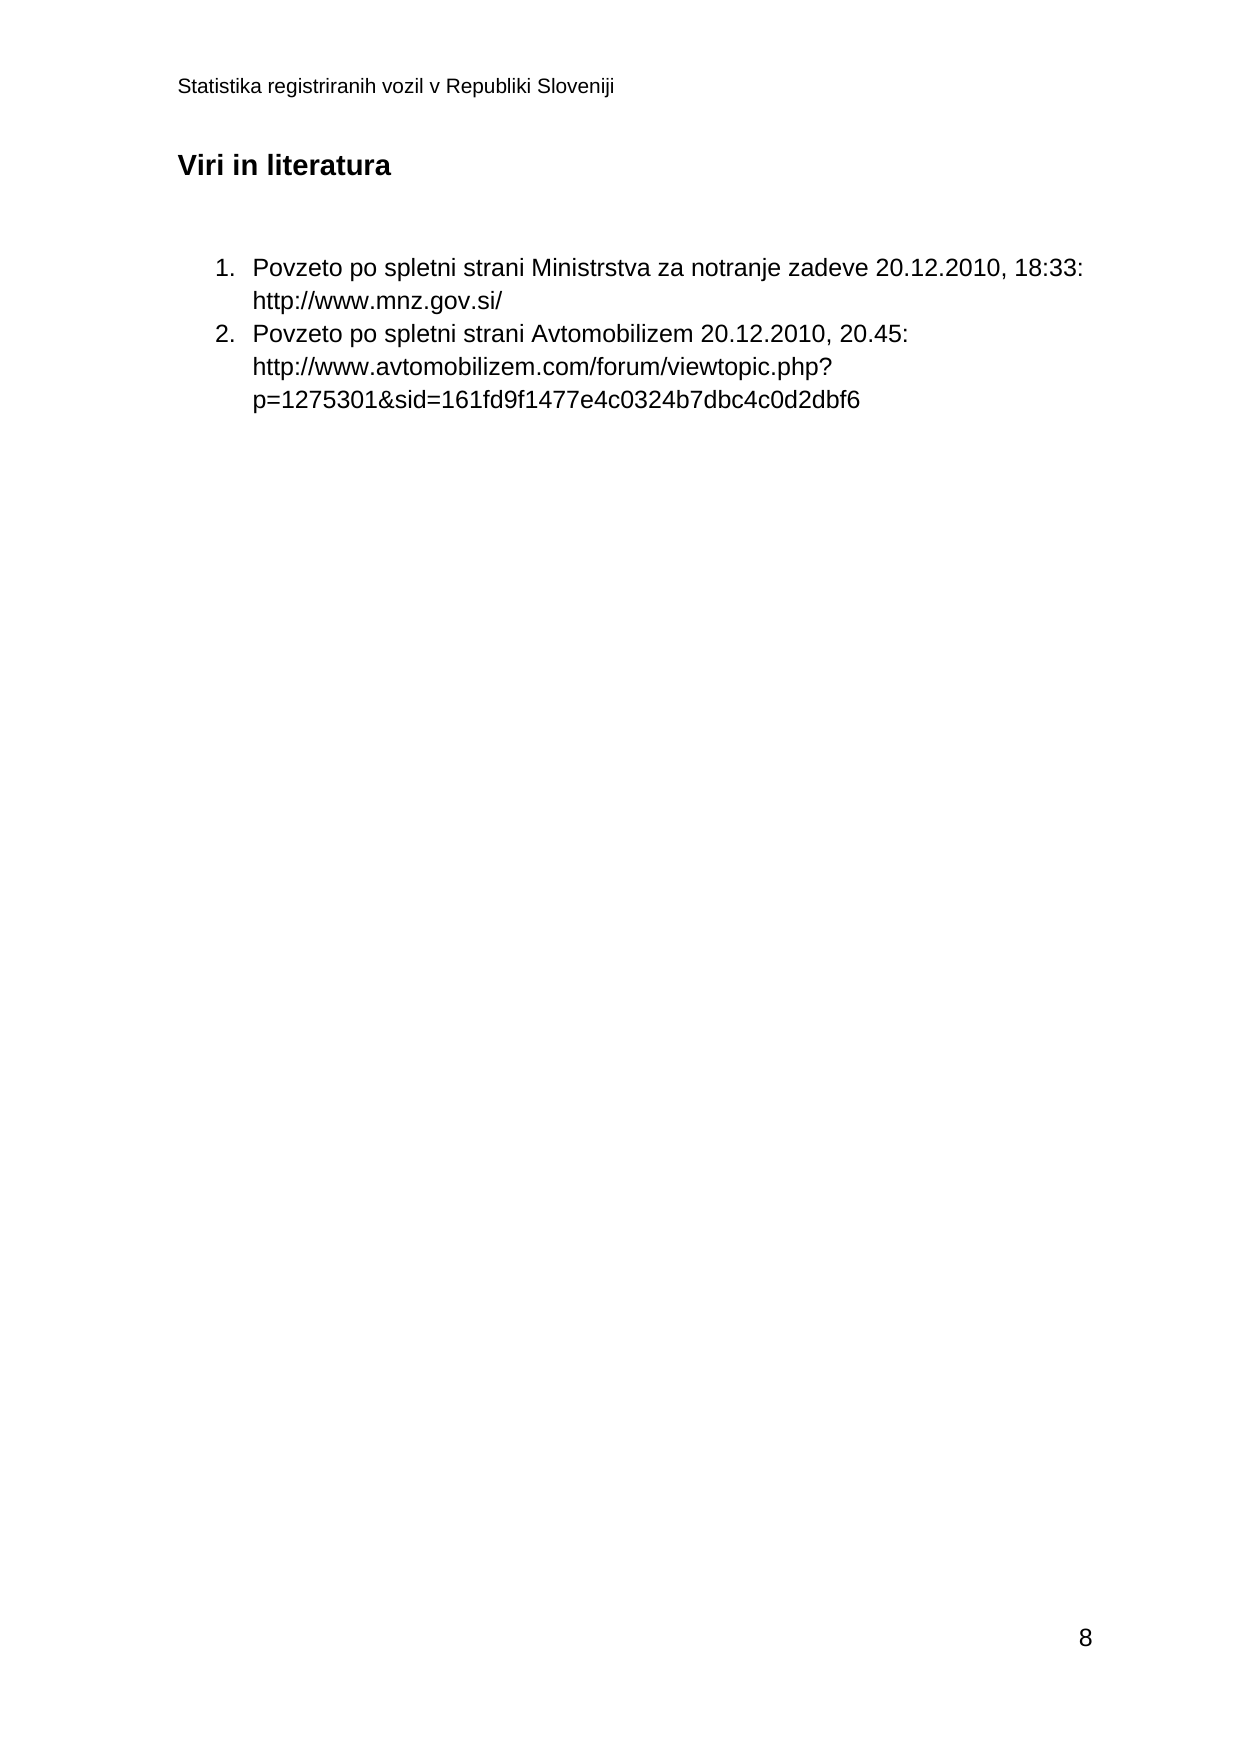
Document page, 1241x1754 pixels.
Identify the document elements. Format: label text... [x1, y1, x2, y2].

list Povzeto po spletni strani Avtomobilizem 20.12.2010, 20.45: http://www.avtomobilizem.com/forum/viewtopic.php?p=1275301&sid=161fd9f1477e4c0324b7dbc4c0d2dbf6 [215, 319, 1092, 413]
list Povzeto po spletni strani Ministrstva za notranje zadeve 20.12.2010, 18:33: http://www.mnz.gov.si/ [215, 253, 1092, 314]
subtitle Viri in literatura [177, 148, 1092, 181]
